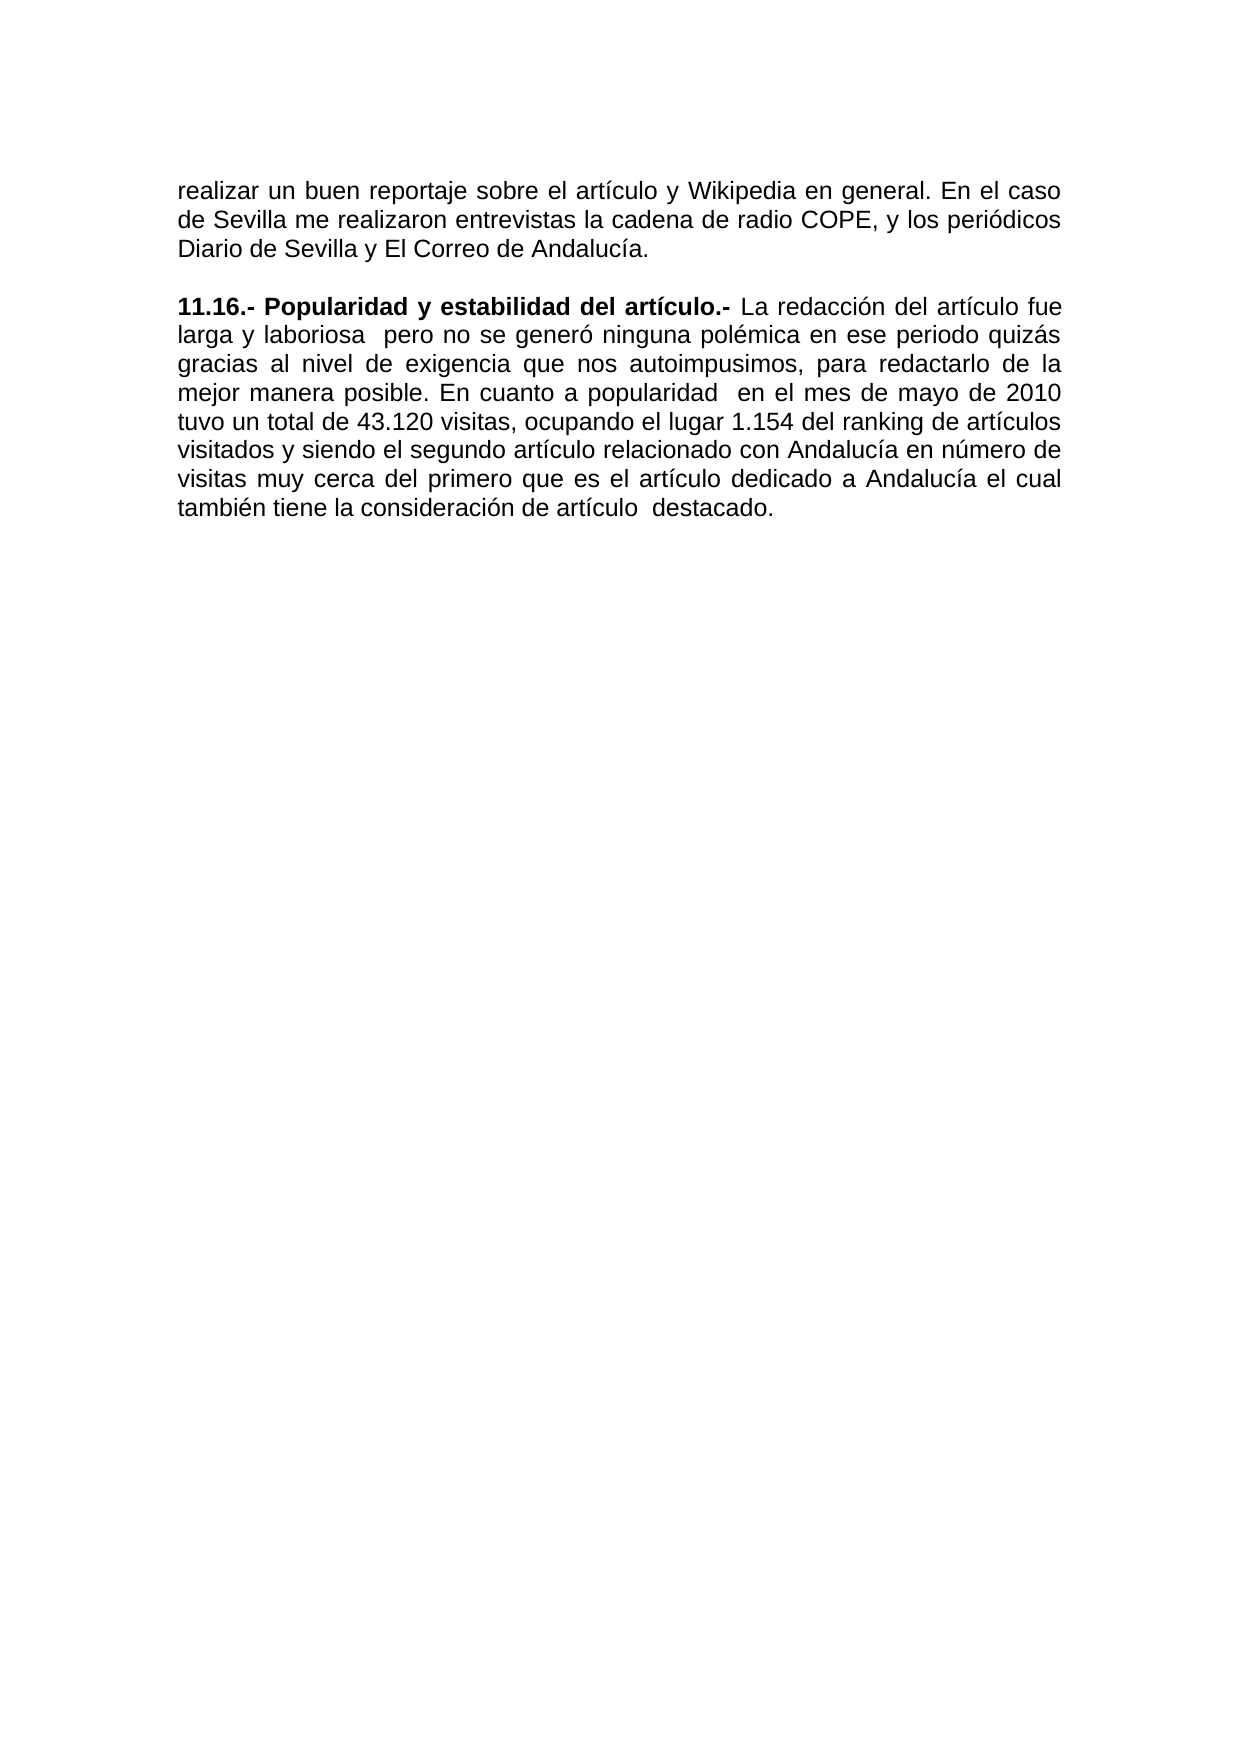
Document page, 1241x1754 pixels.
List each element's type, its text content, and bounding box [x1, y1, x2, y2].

text 11.16.- Popularidad y estabilidad del artículo.- La redacción del artículo fue larga y laboriosa pero no se generó ninguna polémica en ese periodo quizás gracias al nivel de exigencia que nos autoimpusimos, para redactarlo de la mejor manera posible. En cuanto a popularidad en el mes de mayo de 2010 tuvo un total de 43.120 visitas, ocupando el lugar 1.154 del ranking de artículos visitados y siendo el segundo artículo relacionado con Andalucía en número de visitas muy cerca del primero que es el artículo dedicado a Andalucía el cual también tiene la consideración de artículo destacado. [177, 292, 1063, 522]
text realizar un buen reportaje sobre el artículo y Wikipedia en general. En el caso de Sevilla me realizaron entrevistas la cadena de radio COPE, y los periódicos Diario de Sevilla y El Correo de Andalucía. [177, 176, 1063, 263]
